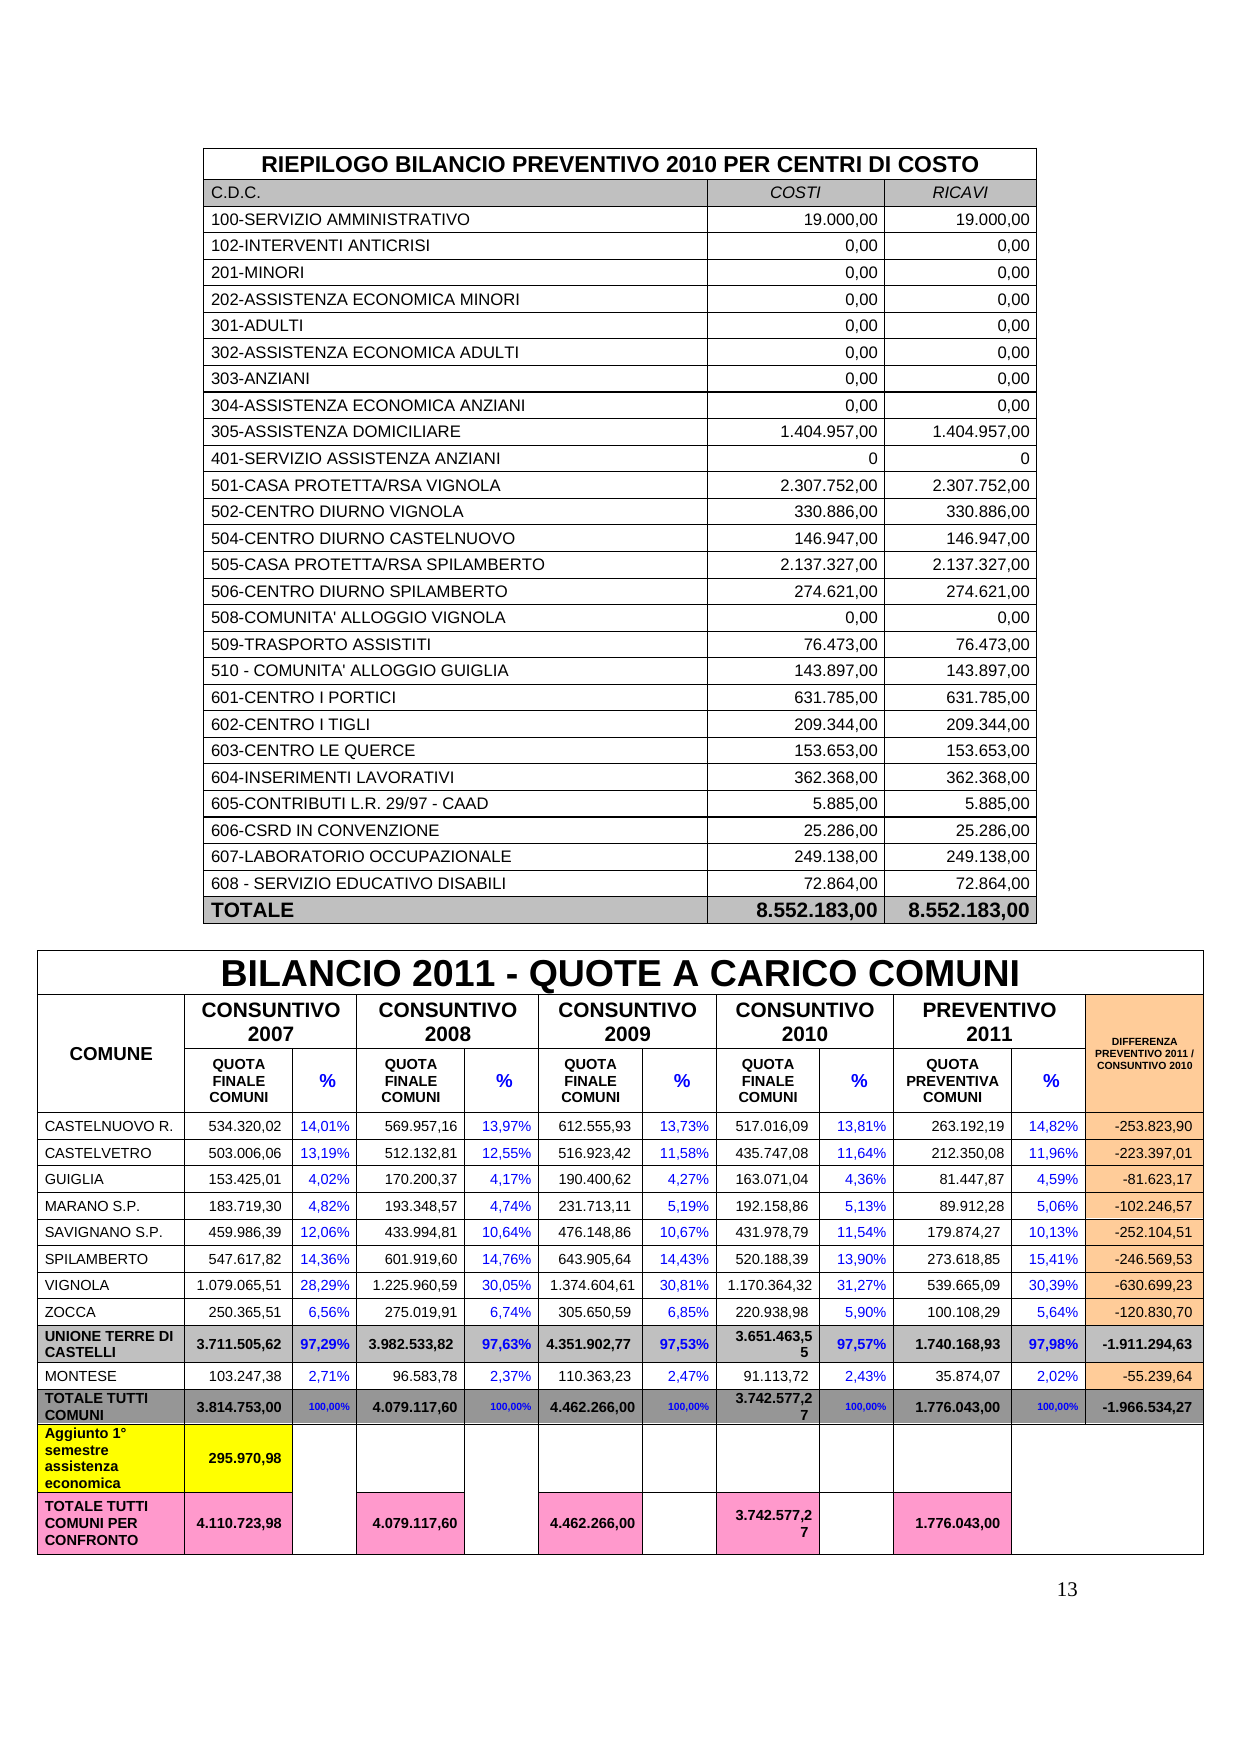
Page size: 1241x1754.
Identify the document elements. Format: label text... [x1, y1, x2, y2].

table_cell -223.397,01 [1086, 1140, 1203, 1165]
table_cell [465, 1425, 538, 1554]
table_cell % [1012, 1049, 1085, 1112]
table_cell [820, 1493, 893, 1554]
table_cell 14,76% [465, 1246, 538, 1272]
table_cell 146.947,00 [885, 525, 1036, 551]
table_cell 30,05% [465, 1273, 538, 1298]
table_cell 97,63% [465, 1326, 538, 1362]
table_cell 3.814.753,00 [185, 1390, 292, 1423]
table_cell 503.006,06 [185, 1140, 292, 1165]
table_cell 97,53% [643, 1326, 716, 1362]
table_cell 15,41% [1012, 1246, 1085, 1272]
table_cell 0,00 [885, 260, 1036, 285]
table_cell 4.462.266,00 [539, 1493, 642, 1554]
table_cell 72.864,00 [708, 871, 884, 896]
table_cell 8.552.183,00 [708, 897, 884, 923]
table_cell DIFFERENZA PREVENTIVO 2011 / CONSUNTIVO 2010 [1086, 995, 1203, 1112]
table_cell 220.938,98 [717, 1299, 819, 1325]
table_cell 275.019,91 [357, 1299, 464, 1325]
table_cell 605-CONTRIBUTI L.R. 29/97 - CAAD [204, 791, 707, 816]
table_cell 163.071,04 [717, 1166, 819, 1192]
table_cell -102.246,57 [1086, 1193, 1203, 1218]
table_cell 100,00% [820, 1390, 893, 1423]
table_cell 10,67% [643, 1220, 716, 1245]
table_cell QUOTA FINALE COMUNI [539, 1049, 642, 1112]
table_cell 14,36% [293, 1246, 356, 1272]
table_cell -246.569,53 [1086, 1246, 1203, 1272]
table_cell [293, 1425, 356, 1554]
table_cell 2.307.752,00 [885, 472, 1036, 498]
table_cell 4,36% [820, 1166, 893, 1192]
table_cell VIGNOLA [38, 1273, 184, 1298]
table_cell -81.623,17 [1086, 1166, 1203, 1192]
table_cell % [820, 1049, 893, 1112]
table_cell TOTALE TUTTI COMUNI PER CONFRONTO [38, 1493, 184, 1554]
table_cell 212.350,08 [894, 1140, 1011, 1165]
table_cell 72.864,00 [885, 871, 1036, 896]
table_cell 179.874,27 [894, 1220, 1011, 1245]
table_cell 10,13% [1012, 1220, 1085, 1245]
table_cell C.D.C. [204, 180, 707, 206]
table_cell -55.239,64 [1086, 1363, 1203, 1389]
table_cell 97,29% [293, 1326, 356, 1362]
table_cell 601.919,60 [357, 1246, 464, 1272]
table_cell 25.286,00 [708, 818, 884, 843]
table_cell 2,71% [293, 1363, 356, 1389]
table_cell 4.110.723,98 [185, 1493, 292, 1554]
table_cell COMUNE [38, 995, 184, 1112]
table_cell CASTELVETRO [38, 1140, 184, 1165]
table_cell 13,90% [820, 1246, 893, 1272]
table_cell CONSUNTIVO 2008 [357, 995, 538, 1048]
table_cell 512.132,81 [357, 1140, 464, 1165]
table_cell 0,00 [885, 339, 1036, 365]
table_cell 2.307.752,00 [708, 472, 884, 498]
table_cell 190.400,62 [539, 1166, 642, 1192]
table_cell 4.351.902,77 [539, 1326, 642, 1362]
table_cell 103.247,38 [185, 1363, 292, 1389]
table_cell SPILAMBERTO [38, 1246, 184, 1272]
table_cell 3.742.577,27 [717, 1390, 819, 1423]
table_cell 0,00 [885, 605, 1036, 631]
table_cell 183.719,30 [185, 1193, 292, 1218]
table_cell 601-CENTRO I PORTICI [204, 685, 707, 710]
table_cell 547.617,82 [185, 1246, 292, 1272]
table_cell 2,43% [820, 1363, 893, 1389]
table_cell 295.970,98 [185, 1425, 292, 1492]
table_cell 510 - COMUNITA' ALLOGGIO GUIGLIA [204, 658, 707, 684]
table_cell MONTESE [38, 1363, 184, 1389]
table_cell 153.653,00 [708, 738, 884, 763]
table_cell 504-CENTRO DIURNO CASTELNUOVO [204, 525, 707, 551]
table_cell 0,00 [708, 286, 884, 312]
table_cell 209.344,00 [708, 711, 884, 737]
table_cell 516.923,42 [539, 1140, 642, 1165]
table_cell 100,00% [643, 1390, 716, 1423]
table_cell 0,00 [708, 260, 884, 285]
table_cell 14,82% [1012, 1113, 1085, 1139]
table_cell 110.363,23 [539, 1363, 642, 1389]
table_cell 2,47% [643, 1363, 716, 1389]
table_cell % [643, 1049, 716, 1112]
table_cell 602-CENTRO I TIGLI [204, 711, 707, 737]
table_cell 520.188,39 [717, 1246, 819, 1272]
table_cell [357, 1425, 464, 1492]
table_cell 28,29% [293, 1273, 356, 1298]
table_cell [643, 1493, 716, 1554]
table_cell 100.108,29 [894, 1299, 1011, 1325]
table_cell 12,55% [465, 1140, 538, 1165]
table_cell 0,00 [885, 233, 1036, 259]
table_cell 0 [885, 446, 1036, 471]
table_cell 6,85% [643, 1299, 716, 1325]
table_cell 19.000,00 [708, 207, 884, 232]
table_cell 201-MINORI [204, 260, 707, 285]
table_cell 0,00 [708, 366, 884, 391]
table_cell 5,90% [820, 1299, 893, 1325]
table_cell 0,00 [708, 233, 884, 259]
table_cell 1.776.043,00 [894, 1493, 1011, 1554]
table_cell 2,02% [1012, 1363, 1085, 1389]
table_cell 5,19% [643, 1193, 716, 1218]
table_cell 0,00 [708, 393, 884, 418]
table_cell 3.711.505,62 [185, 1326, 292, 1362]
table_cell 170.200,37 [357, 1166, 464, 1192]
table_cell 1.374.604,61 [539, 1273, 642, 1298]
table_cell COSTI [708, 180, 884, 206]
table_cell 12,06% [293, 1220, 356, 1245]
table_cell -120.830,70 [1086, 1299, 1203, 1325]
table_cell 11,96% [1012, 1140, 1085, 1165]
table_cell 5.885,00 [708, 791, 884, 816]
table_cell 25.286,00 [885, 818, 1036, 843]
table_cell CONSUNTIVO 2010 [717, 995, 893, 1048]
table_cell 11,58% [643, 1140, 716, 1165]
table_cell 508-COMUNITA' ALLOGGIO VIGNOLA [204, 605, 707, 631]
table_cell 11,54% [820, 1220, 893, 1245]
table_cell 250.365,51 [185, 1299, 292, 1325]
table_cell -252.104,51 [1086, 1220, 1203, 1245]
table_cell % [293, 1049, 356, 1112]
table_cell -1.966.534,27 [1086, 1390, 1203, 1423]
table_cell 1.404.957,00 [708, 419, 884, 444]
table_cell 506-CENTRO DIURNO SPILAMBERTO [204, 579, 707, 604]
table_cell 100,00% [1012, 1390, 1085, 1423]
table_cell [717, 1425, 819, 1492]
table_cell 435.747,08 [717, 1140, 819, 1165]
table_cell 2.137.327,00 [885, 552, 1036, 577]
table_cell GUIGLIA [38, 1166, 184, 1192]
table_cell 3.982.533,82 [357, 1326, 464, 1362]
table_cell QUOTA FINALE COMUNI [357, 1049, 464, 1112]
table_cell 603-CENTRO LE QUERCE [204, 738, 707, 763]
table_cell 143.897,00 [885, 658, 1036, 684]
table_cell 607-LABORATORIO OCCUPAZIONALE [204, 844, 707, 869]
table_cell 5,06% [1012, 1193, 1085, 1218]
table_cell 1.776.043,00 [894, 1390, 1011, 1423]
table_cell 569.957,16 [357, 1113, 464, 1139]
table_cell 303-ANZIANI [204, 366, 707, 391]
table_cell TOTALE [204, 897, 707, 923]
table_cell 231.713,11 [539, 1193, 642, 1218]
table_cell 97,57% [820, 1326, 893, 1362]
table_cell 100,00% [293, 1390, 356, 1423]
table_cell [643, 1425, 716, 1492]
table_cell 604-INSERIMENTI LAVORATIVI [204, 764, 707, 790]
table_cell 631.785,00 [708, 685, 884, 710]
table_cell Aggiunto 1° semestre assistenza economica [38, 1425, 184, 1492]
table_cell 3.742.577,27 [717, 1493, 819, 1554]
table_cell 249.138,00 [708, 844, 884, 869]
table_cell 305-ASSISTENZA DOMICILIARE [204, 419, 707, 444]
table_cell 14,01% [293, 1113, 356, 1139]
table_cell 249.138,00 [885, 844, 1036, 869]
table_cell 192.158,86 [717, 1193, 819, 1218]
table_cell 301-ADULTI [204, 313, 707, 338]
table_cell 4.079.117,60 [357, 1390, 464, 1423]
table_cell 401-SERVIZIO ASSISTENZA ANZIANI [204, 446, 707, 471]
table_cell [820, 1425, 893, 1492]
table_cell 612.555,93 [539, 1113, 642, 1139]
table_cell 209.344,00 [885, 711, 1036, 737]
table_cell 100-SERVIZIO AMMINISTRATIVO [204, 207, 707, 232]
table_cell 4.462.266,00 [539, 1390, 642, 1423]
table_cell 1.740.168,93 [894, 1326, 1011, 1362]
table_cell 501-CASA PROTETTA/RSA VIGNOLA [204, 472, 707, 498]
table_cell CASTELNUOVO R. [38, 1113, 184, 1139]
table_cell 433.994,81 [357, 1220, 464, 1245]
table_cell 431.978,79 [717, 1220, 819, 1245]
table_cell 5,64% [1012, 1299, 1085, 1325]
table_cell 8.552.183,00 [885, 897, 1036, 923]
table_cell 4,17% [465, 1166, 538, 1192]
table_cell 202-ASSISTENZA ECONOMICA MINORI [204, 286, 707, 312]
table_cell 102-INTERVENTI ANTICRISI [204, 233, 707, 259]
table_cell 509-TRASPORTO ASSISTITI [204, 632, 707, 657]
table_cell 76.473,00 [885, 632, 1036, 657]
table_cell 35.874,07 [894, 1363, 1011, 1389]
table_cell 476.148,86 [539, 1220, 642, 1245]
table_cell 3.651.463,55 [717, 1326, 819, 1362]
table_cell 13,97% [465, 1113, 538, 1139]
table_cell 76.473,00 [708, 632, 884, 657]
table_cell 31,27% [820, 1273, 893, 1298]
table_cell 30,39% [1012, 1273, 1085, 1298]
table_cell QUOTA FINALE COMUNI [185, 1049, 292, 1112]
table_cell 0,00 [885, 286, 1036, 312]
table_cell 534.320,02 [185, 1113, 292, 1139]
table_cell 100,00% [465, 1390, 538, 1423]
table_cell -630.699,23 [1086, 1273, 1203, 1298]
table_cell 4,74% [465, 1193, 538, 1218]
table_cell 362.368,00 [885, 764, 1036, 790]
table_cell 14,43% [643, 1246, 716, 1272]
table_cell MARANO S.P. [38, 1193, 184, 1218]
table_cell 274.621,00 [708, 579, 884, 604]
table_cell 2.137.327,00 [708, 552, 884, 577]
table_cell 631.785,00 [885, 685, 1036, 710]
table_cell 1.079.065,51 [185, 1273, 292, 1298]
table_cell 459.986,39 [185, 1220, 292, 1245]
table_cell 517.016,09 [717, 1113, 819, 1139]
table_cell 304-ASSISTENZA ECONOMICA ANZIANI [204, 393, 707, 418]
table_cell 193.348,57 [357, 1193, 464, 1218]
table_cell 146.947,00 [708, 525, 884, 551]
table_cell QUOTA FINALE COMUNI [717, 1049, 819, 1112]
table_cell 643.905,64 [539, 1246, 642, 1272]
table_cell TOTALE TUTTI COMUNI [38, 1390, 184, 1423]
table_cell 81.447,87 [894, 1166, 1011, 1192]
table_cell -253.823,90 [1086, 1113, 1203, 1139]
table_cell 19.000,00 [885, 207, 1036, 232]
table_cell RICAVI [885, 180, 1036, 206]
table_cell 608 - SERVIZIO EDUCATIVO DISABILI [204, 871, 707, 896]
table_cell UNIONE TERRE DI CASTELLI [38, 1326, 184, 1362]
table_cell 0,00 [885, 313, 1036, 338]
table_cell 4,82% [293, 1193, 356, 1218]
table_cell 13,73% [643, 1113, 716, 1139]
table_cell [539, 1425, 642, 1492]
table_cell -1.911.294,63 [1086, 1326, 1203, 1362]
table_cell 302-ASSISTENZA ECONOMICA ADULTI [204, 339, 707, 365]
table_cell PREVENTIVO 2011 [894, 995, 1085, 1048]
table_cell 11,64% [820, 1140, 893, 1165]
table_cell 5.885,00 [885, 791, 1036, 816]
table_cell 606-CSRD IN CONVENZIONE [204, 818, 707, 843]
table_cell [1012, 1425, 1203, 1554]
table_cell ZOCCA [38, 1299, 184, 1325]
table_cell 10,64% [465, 1220, 538, 1245]
table_cell 5,13% [820, 1193, 893, 1218]
table_cell 13,81% [820, 1113, 893, 1139]
table_cell 330.886,00 [708, 499, 884, 524]
table_cell QUOTA PREVENTIVA COMUNI [894, 1049, 1011, 1112]
table_cell 0,00 [708, 339, 884, 365]
table_cell 330.886,00 [885, 499, 1036, 524]
table_cell 0,00 [885, 393, 1036, 418]
table_cell 1.225.960,59 [357, 1273, 464, 1298]
table_cell 0,00 [708, 313, 884, 338]
table_cell 263.192,19 [894, 1113, 1011, 1139]
table_cell 0 [708, 446, 884, 471]
table_cell 502-CENTRO DIURNO VIGNOLA [204, 499, 707, 524]
table_cell 273.618,85 [894, 1246, 1011, 1272]
table_cell CONSUNTIVO 2009 [539, 995, 716, 1048]
table_cell 1.404.957,00 [885, 419, 1036, 444]
table_cell 153.653,00 [885, 738, 1036, 763]
table_cell SAVIGNANO S.P. [38, 1220, 184, 1245]
table_cell 305.650,59 [539, 1299, 642, 1325]
table_cell 143.897,00 [708, 658, 884, 684]
table_cell 89.912,28 [894, 1193, 1011, 1218]
table_cell 6,56% [293, 1299, 356, 1325]
table_cell 274.621,00 [885, 579, 1036, 604]
table_cell 539.665,09 [894, 1273, 1011, 1298]
table_cell 6,74% [465, 1299, 538, 1325]
table_cell 4,27% [643, 1166, 716, 1192]
table_cell 4,02% [293, 1166, 356, 1192]
table_header RIEPILOGO BILANCIO PREVENTIVO 2010 PER CENTRI DI COSTO [204, 149, 1036, 179]
table_cell 0,00 [885, 366, 1036, 391]
table_cell 362.368,00 [708, 764, 884, 790]
table_cell 97,98% [1012, 1326, 1085, 1362]
table_cell 91.113,72 [717, 1363, 819, 1389]
table_cell 13,19% [293, 1140, 356, 1165]
table_cell 2,37% [465, 1363, 538, 1389]
table_cell CONSUNTIVO 2007 [185, 995, 356, 1048]
table_cell [894, 1425, 1011, 1492]
table_cell 0,00 [708, 605, 884, 631]
table_cell % [465, 1049, 538, 1112]
table_header BILANCIO 2011 - QUOTE A CARICO COMUNI [38, 951, 1203, 994]
table_cell 30,81% [643, 1273, 716, 1298]
table_cell 153.425,01 [185, 1166, 292, 1192]
table_cell 4.079.117,60 [357, 1493, 464, 1554]
table_cell 96.583,78 [357, 1363, 464, 1389]
table_cell 4,59% [1012, 1166, 1085, 1192]
table_cell 1.170.364,32 [717, 1273, 819, 1298]
table_cell 505-CASA PROTETTA/RSA SPILAMBERTO [204, 552, 707, 577]
